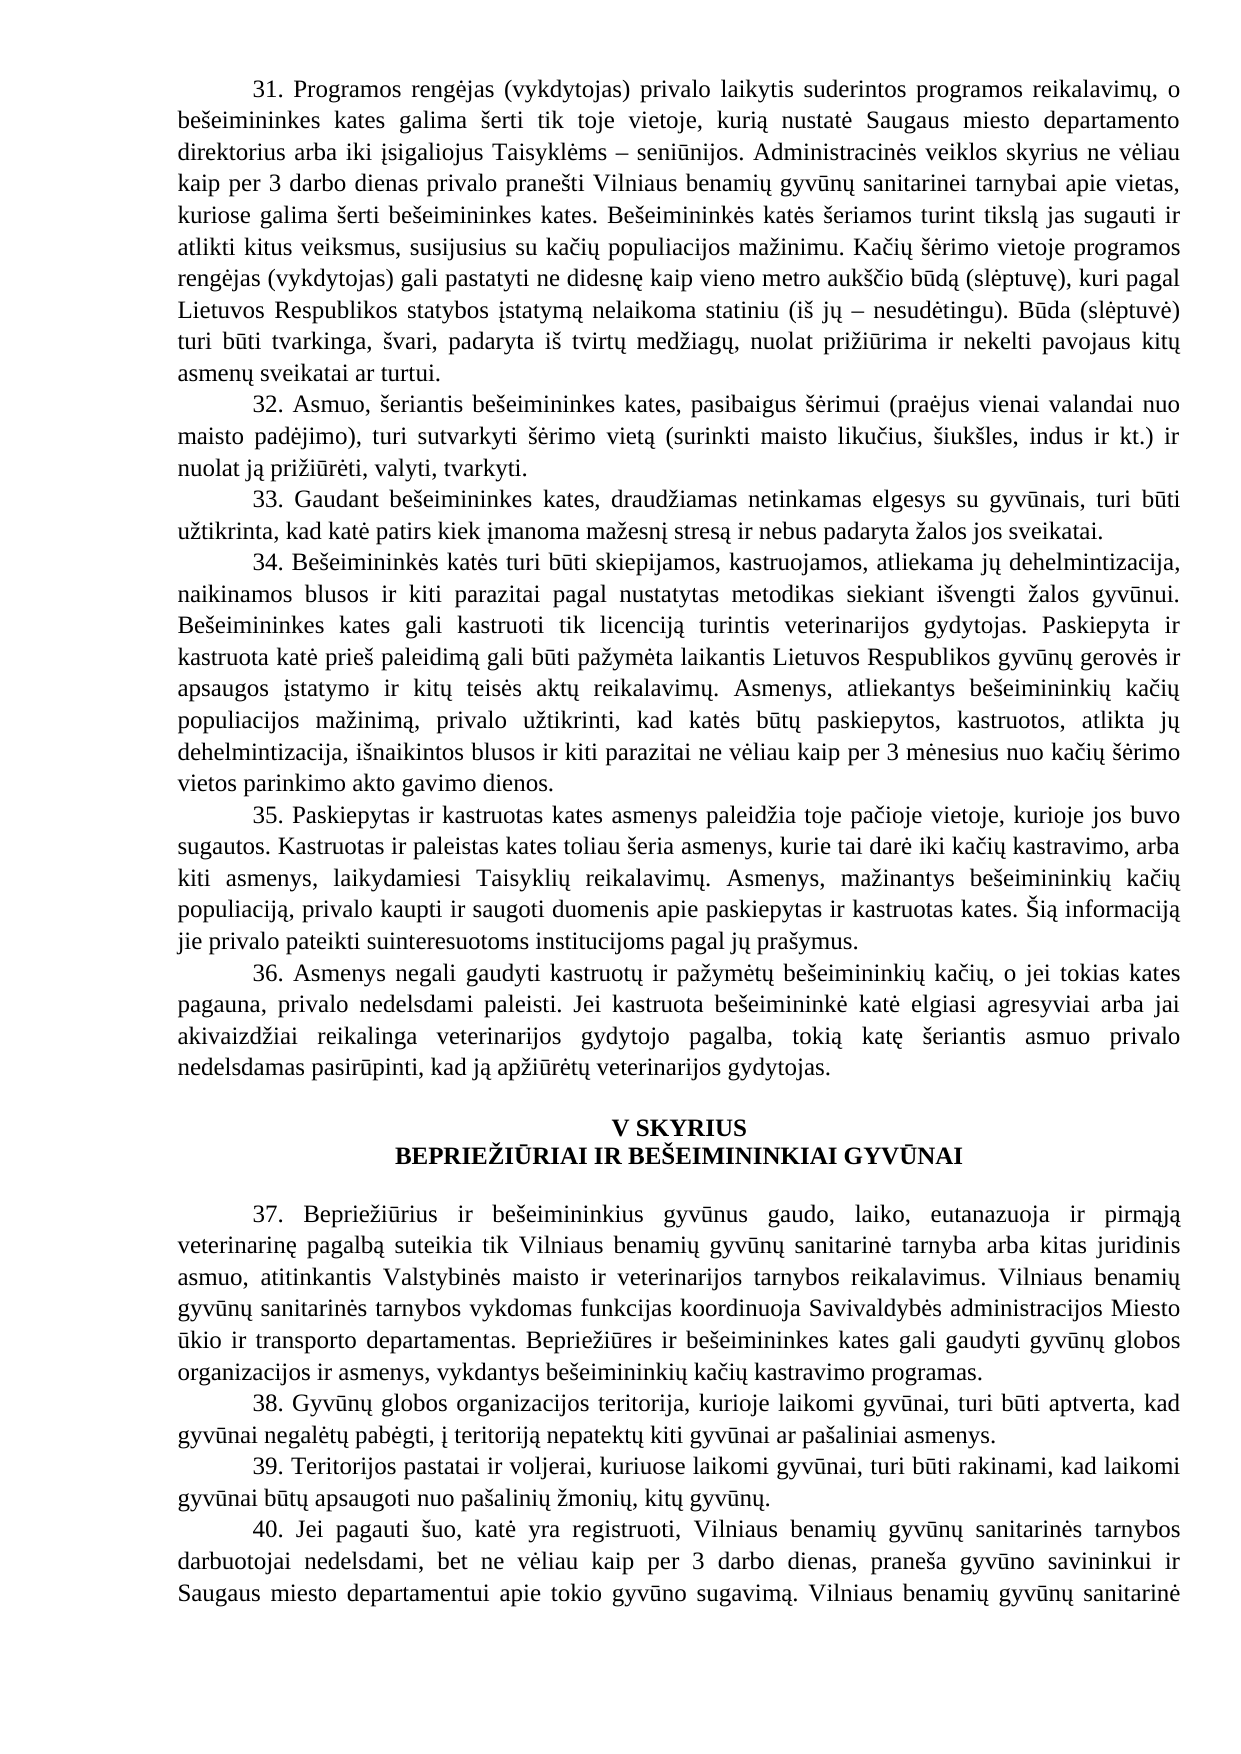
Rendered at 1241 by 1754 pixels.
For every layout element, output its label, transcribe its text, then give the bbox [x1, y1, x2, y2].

text 38. Gyvūnų globos organizacijos teritorija, kurioje laikomi gyvūnai, turi būti aptverta, kad gyvūnai negalėtų pabėgti, į teritoriją nepatektų kiti gyvūnai ar pašaliniai asmenys. [177, 1388, 1181, 1448]
text 36. Asmenys negali gaudyti kastruotų ir pažymėtų bešeimininkių kačių, o jei tokias kates pagauna, privalo nedelsdami paleisti. Jei kastruota bešeimininkė katė elgiasi agresyviai arba jai akivaizdžiai reikalinga veterinarijos gydytojo pagalba, tokią katę šeriantis asmuo privalo nedelsdamas pasirūpinti, kad ją apžiūrėtų veterinarijos gydytojas. [177, 958, 1181, 1081]
text 40. Jei pagauti šuo, katė yra registruoti, Vilniaus benamių gyvūnų sanitarinės tarnybos darbuotojai nedelsdami, bet ne vėliau kaip per 3 darbo dienas, praneša gyvūno savininkui ir Saugaus miesto departamentui apie tokio gyvūno sugavimą. Vilniaus benamių gyvūnų sanitarinė [177, 1514, 1181, 1606]
text 33. Gaudant bešeimininkes kates, draudžiamas netinkamas elgesys su gyvūnais, turi būti užtikrinta, kad katė patirs kiek įmanoma mažesnį stresą ir nebus padaryta žalos jos sveikatai. [177, 484, 1181, 544]
text 39. Teritorijos pastatai ir voljerai, kuriuose laikomi gyvūnai, turi būti rakinami, kad laikomi gyvūnai būtų apsaugoti nuo pašalinių žmonių, kitų gyvūnų. [177, 1451, 1181, 1512]
text 35. Paskiepytas ir kastruotas kates asmenys paleidžia toje pačioje vietoje, kurioje jos buvo sugautos. Kastruotas ir paleistas kates toliau šeria asmenys, kurie tai darė iki kačių kastravimo, arba kiti asmenys, laikydamiesi Taisyklių reikalavimų. Asmenys, mažinantys bešeimininkių kačių populiaciją, privalo kaupti ir saugoti duomenis apie paskiepytas ir kastruotas kates. Šią informaciją jie privalo pateikti suinteresuotoms institucijoms pagal jų prašymus. [177, 800, 1181, 955]
text 31. Programos rengėjas (vykdytojas) privalo laikytis suderintos programos reikalavimų, o bešeimininkes kates galima šerti tik toje vietoje, kurią nustatė Saugaus miesto departamento direktorius arba iki įsigaliojus Taisyklėms – seniūnijos. Administracinės veiklos skyrius ne vėliau kaip per 3 darbo dienas privalo pranešti Vilniaus benamių gyvūnų sanitarinei tarnybai apie vietas, kuriose galima šerti bešeimininkes kates. Bešeimininkės katės šeriamos turint tikslą jas sugauti ir atlikti kitus veiksmus, susijusius su kačių populiacijos mažinimu. Kačių šėrimo vietoje programos rengėjas (vykdytojas) gali pastatyti ne didesnę kaip vieno metro aukščio būdą (slėptuvę), kuri pagal Lietuvos Respublikos statybos įstatymą nelaikoma statiniu (iš jų – nesudėtingu). Būda (slėptuvė) turi būti tvarkinga, švari, padaryta iš tvirtų medžiagų, nuolat prižiūrima ir nekelti pavojaus kitų asmenų sveikatai ar turtui. [177, 74, 1181, 387]
text bepriežiūriai ir bešeimininkiai GYVŪNai [177, 1141, 1181, 1170]
text V SKYRIUS [177, 1113, 1181, 1141]
text 32. Asmuo, šeriantis bešeimininkes kates, pasibaigus šėrimui (praėjus vienai valandai nuo maisto padėjimo), turi sutvarkyti šėrimo vietą (surinkti maisto likučius, šiukšles, indus ir kt.) ir nuolat ją prižiūrėti, valyti, tvarkyti. [177, 389, 1181, 481]
text 34. Bešeimininkės katės turi būti skiepijamos, kastruojamos, atliekama jų dehelmintizacija, naikinamos blusos ir kiti parazitai pagal nustatytas metodikas siekiant išvengti žalos gyvūnui. Bešeimininkes kates gali kastruoti tik licenciją turintis veterinarijos gydytojas. Paskiepyta ir kastruota katė prieš paleidimą gali būti pažymėta laikantis Lietuvos Respublikos gyvūnų gerovės ir apsaugos įstatymo ir kitų teisės aktų reikalavimų. Asmenys, atliekantys bešeimininkių kačių populiacijos mažinimą, privalo užtikrinti, kad katės būtų paskiepytos, kastruotos, atlikta jų dehelmintizacija, išnaikintos blusos ir kiti parazitai ne vėliau kaip per 3 mėnesius nuo kačių šėrimo vietos parinkimo akto gavimo dienos. [177, 547, 1181, 797]
text 37. Bepriežiūrius ir bešeimininkius gyvūnus gaudo, laiko, eutanazuoja ir pirmąją veterinarinę pagalbą suteikia tik Vilniaus benamių gyvūnų sanitarinė tarnyba arba kitas juridinis asmuo, atitinkantis Valstybinės maisto ir veterinarijos tarnybos reikalavimus. Vilniaus benamių gyvūnų sanitarinės tarnybos vykdomas funkcijas koordinuoja Savivaldybės administracijos Miesto ūkio ir transporto departamentas. Bepriežiūres ir bešeimininkes kates gali gaudyti gyvūnų globos organizacijos ir asmenys, vykdantys bešeimininkių kačių kastravimo programas. [177, 1199, 1181, 1385]
